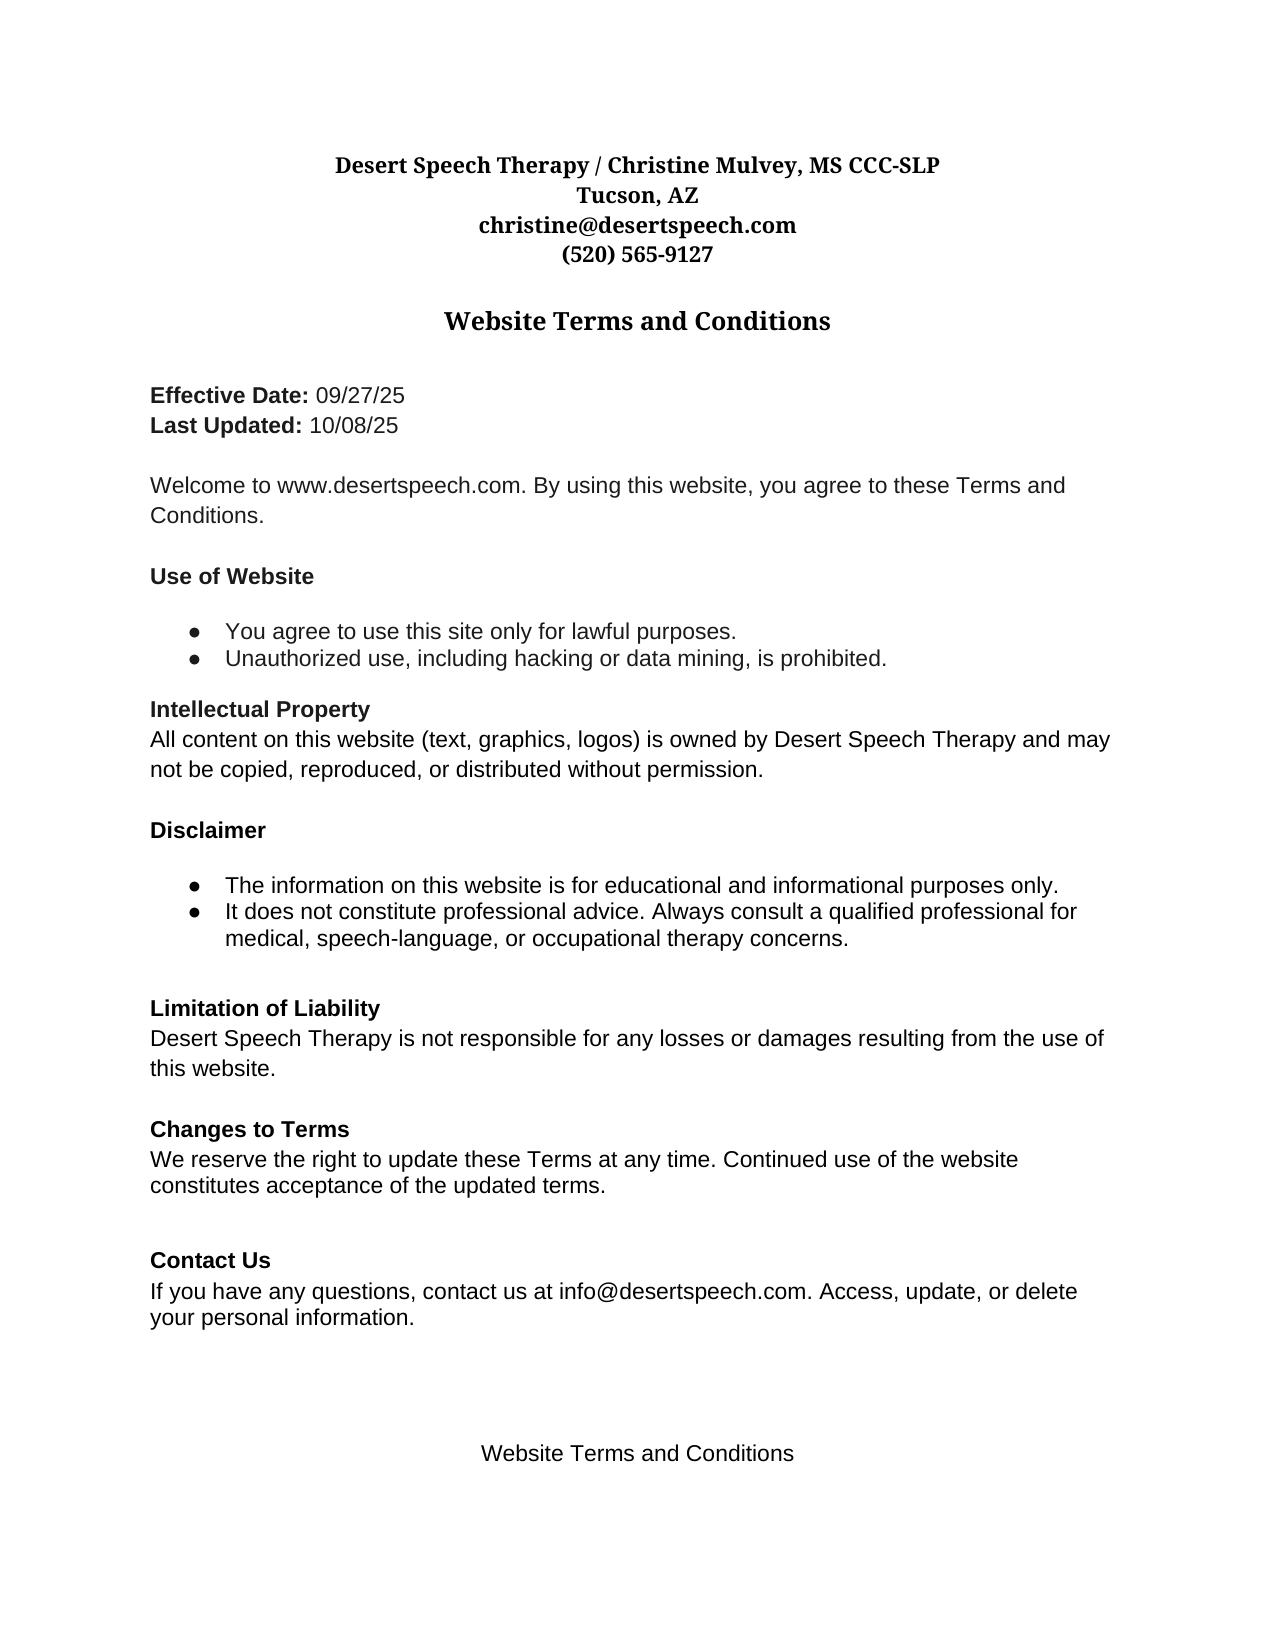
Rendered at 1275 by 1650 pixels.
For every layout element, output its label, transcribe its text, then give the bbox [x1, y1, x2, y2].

text Changes to Terms [150, 1116, 1125, 1142]
list The information on this website is for educational and informational purposes only. [187, 872, 1125, 898]
text Effective Date: 09/27/25 [150, 382, 1125, 408]
text All content on this website (text, graphics, logos) is owned by Desert Speech Therapy and may not be copied, reproduced, or distributed without permission. [150, 726, 1125, 783]
subtitle Desert Speech Therapy / Christine Mulvey, MS CCC-SLP [150, 150, 1125, 180]
text Disclaimer [150, 817, 1125, 843]
text Website Terms and Conditions [150, 1440, 1125, 1466]
subtitle Tucson, AZ [150, 180, 1125, 209]
list Unauthorized use, including hacking or data mining, is prohibited. [187, 644, 1125, 671]
text Website Terms and Conditions [150, 303, 1125, 337]
text We reserve the right to update these Terms at any time. Continued use of the website constitutes acceptance of the updated terms. [150, 1146, 1125, 1198]
text Last Updated: 10/08/25 [150, 412, 1125, 438]
text Welcome to www.desertspeech.com. By using this website, you agree to these Terms and Conditions. [150, 472, 1125, 529]
list It does not constitute professional advice. Always consult a qualified professional for medical, speech-language, or occupational therapy concerns. [187, 898, 1125, 951]
text Limitation of Liability [150, 995, 1125, 1021]
list You agree to use this site only for lawful purposes. [187, 618, 1125, 644]
subtitle (520) 565-9127 [150, 239, 1125, 269]
text Contact Us [150, 1247, 1125, 1274]
subtitle christine@desertspeech.com [150, 209, 1125, 239]
text Use of Website [150, 563, 1125, 589]
text Desert Speech Therapy is not responsible for any losses or damages resulting from the use of this website. [150, 1025, 1125, 1081]
text If you have any questions, contact us at info@desertspeech.com. Access, update, or delete your personal information. [150, 1278, 1125, 1330]
text Intellectual Property [150, 696, 1125, 722]
